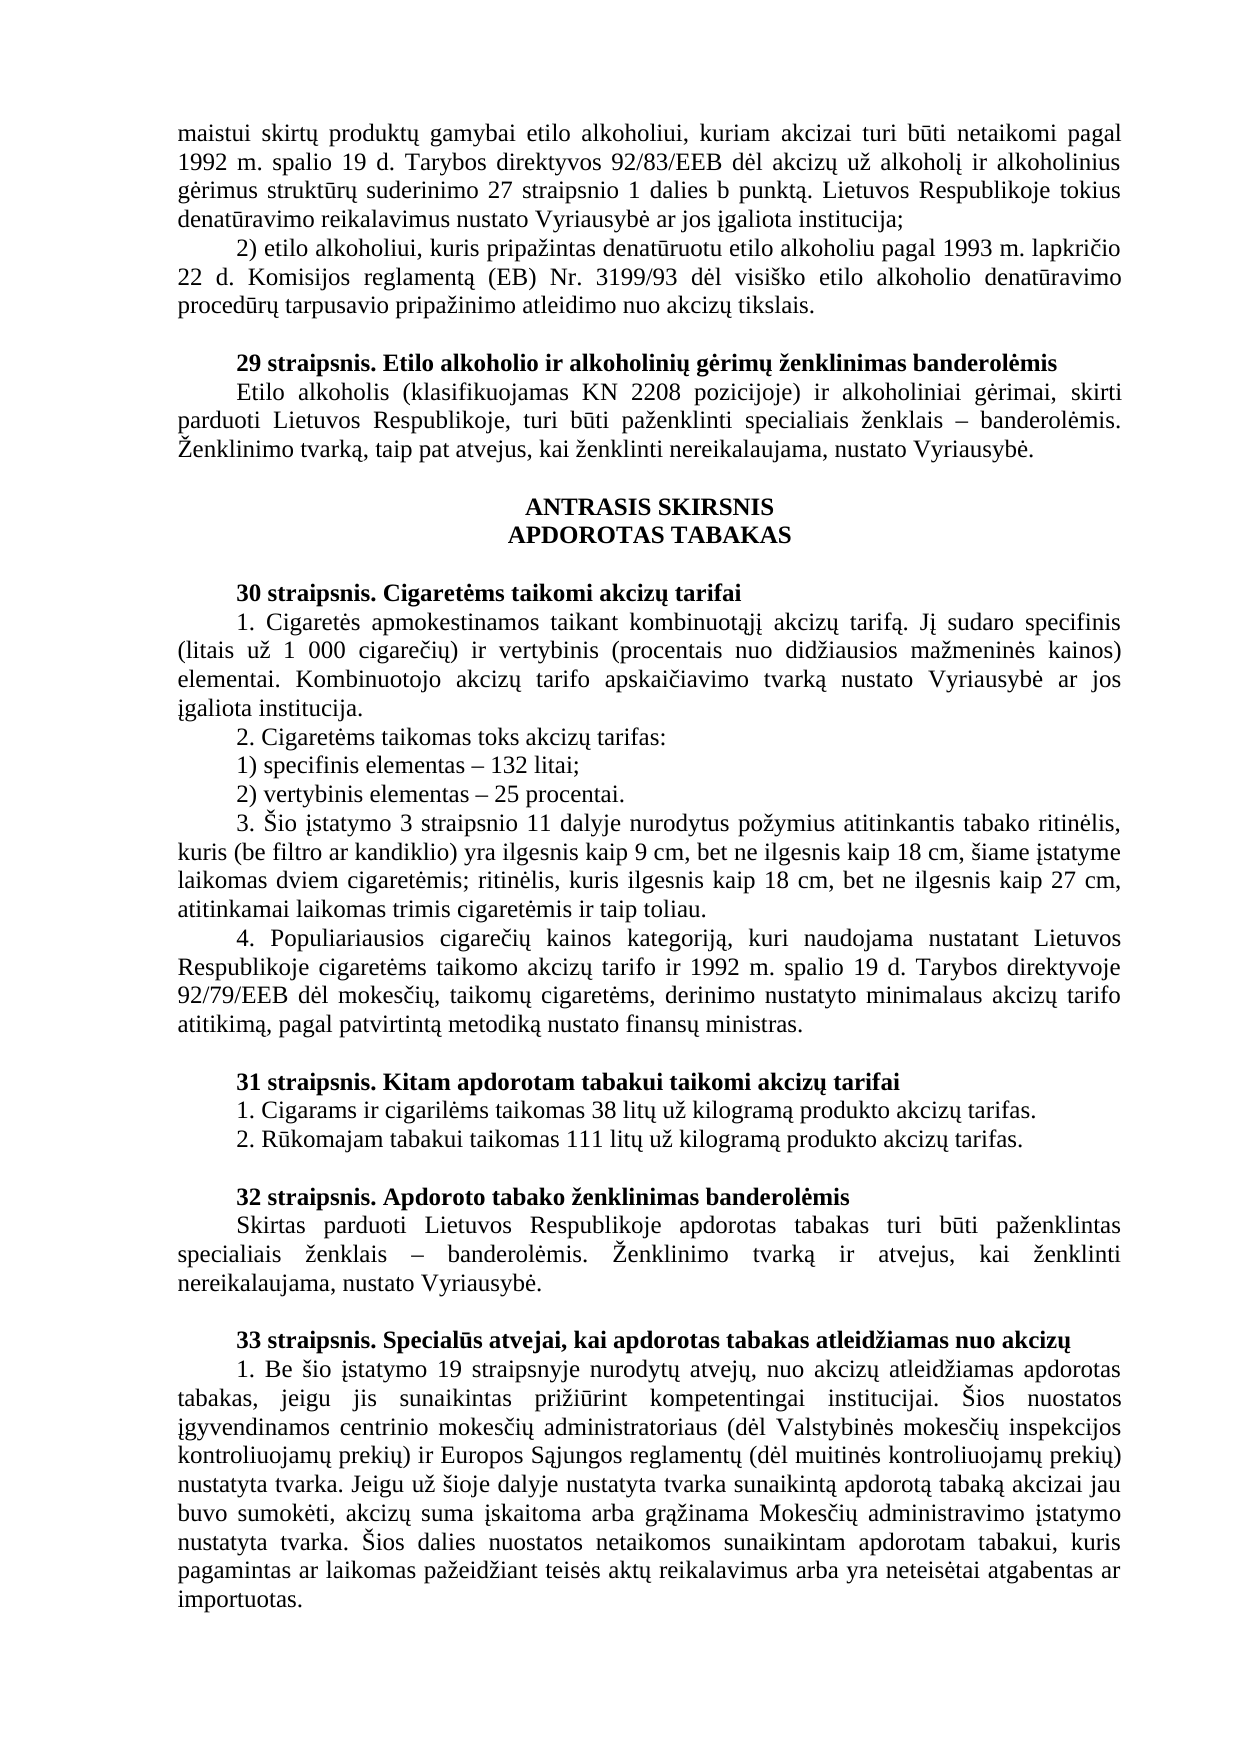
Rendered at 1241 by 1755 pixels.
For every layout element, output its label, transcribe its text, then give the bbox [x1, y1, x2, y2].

text 32 straipsnis. Apdoroto tabako ženklinimas banderolėmis [177, 1182, 1122, 1211]
text Etilo alkoholis (klasifikuojamas KN 2208 pozicijoje) ir alkoholiniai gėrimai, skirti parduoti Lietuvos Respublikoje, turi būti paženklinti specialiais ženklais – banderolėmis. Ženklinimo tvarką, taip pat atvejus, kai ženklinti nereikalaujama, nustato Vyriausybė. [177, 377, 1122, 463]
text 1. Be šio įstatymo 19 straipsnyje nurodytų atvejų, nuo akcizų atleidžiamas apdorotas tabakas, jeigu jis sunaikintas prižiūrint kompetentingai institucijai. Šios nuostatos įgyvendinamos centrinio mokesčių administratoriaus (dėl Valstybinės mokesčių inspekcijos kontroliuojamų prekių) ir Europos Sąjungos reglamentų (dėl muitinės kontroliuojamų prekių) nustatyta tvarka. Jeigu už šioje dalyje nustatyta tvarka sunaikintą apdorotą tabaką akcizai jau buvo sumokėti, akcizų suma įskaitoma arba grąžinama Mokesčių administravimo įstatymo nustatyta tvarka. Šios dalies nuostatos netaikomos sunaikintam apdorotam tabakui, kuris pagamintas ar laikomas pažeidžiant teisės aktų reikalavimus arba yra neteisėtai atgabentas ar importuotas. [177, 1354, 1122, 1613]
text Skirtas parduoti Lietuvos Respublikoje apdorotas tabakas turi būti paženklintas specialiais ženklais – banderolėmis. Ženklinimo tvarką ir atvejus, kai ženklinti nereikalaujama, nustato Vyriausybė. [177, 1211, 1122, 1297]
text 1) specifinis elementas – 132 litai; [177, 751, 1122, 779]
text 29 straipsnis. Etilo alkoholio ir alkoholinių gėrimų ženklinimas banderolėmis [177, 348, 1122, 377]
text 33 straipsnis. Specialūs atvejai, kai apdorotas tabakas atleidžiamas nuo akcizų [177, 1326, 1122, 1354]
text 3. Šio įstatymo 3 straipsnio 11 dalyje nurodytus požymius atitinkantis tabako ritinėlis, kuris (be filtro ar kandiklio) yra ilgesnis kaip 9 cm, bet ne ilgesnis kaip 18 cm, šiame įstatyme laikomas dviem cigaretėmis; ritinėlis, kuris ilgesnis kaip 18 cm, bet ne ilgesnis kaip 27 cm, atitinkamai laikomas trimis cigaretėmis ir taip toliau. [177, 808, 1122, 923]
text 31 straipsnis. Kitam apdorotam tabakui taikomi akcizų tarifai [177, 1067, 1122, 1096]
text 1. Cigaretės apmokestinamos taikant kombinuotąjį akcizų tarifą. Jį sudaro specifinis (litais už 1 000 cigarečių) ir vertybinis (procentais nuo didžiausios mažmeninės kainos) elementai. Kombinuotojo akcizų tarifo apskaičiavimo tvarką nustato Vyriausybė ar jos įgaliota institucija. [177, 607, 1122, 722]
text 4. Populiariausios cigarečių kainos kategoriją, kuri naudojama nustatant Lietuvos Respublikoje cigaretėms taikomo akcizų tarifo ir 1992 m. spalio 19 d. Tarybos direktyvoje 92/79/EEB dėl mokesčių, taikomų cigaretėms, derinimo nustatyto minimalaus akcizų tarifo atitikimą, pagal patvirtintą metodiką nustato finansų ministras. [177, 923, 1122, 1038]
text APDOROTAS TABAKAS [177, 521, 1122, 549]
text 30 straipsnis. Cigaretėms taikomi akcizų tarifai [177, 578, 1122, 607]
text 1. Cigarams ir cigarilėms taikomas 38 litų už kilogramą produkto akcizų tarifas. [177, 1096, 1122, 1124]
text maistui skirtų produktų gamybai etilo alkoholiui, kuriam akcizai turi būti netaikomi pagal 1992 m. spalio 19 d. Tarybos direktyvos 92/83/EEB dėl akcizų už alkoholį ir alkoholinius gėrimus struktūrų suderinimo 27 straipsnio 1 dalies b punktą. Lietuvos Respublikoje tokius denatūravimo reikalavimus nustato Vyriausybė ar jos įgaliota institucija; [177, 118, 1122, 233]
text 2. Cigaretėms taikomas toks akcizų tarifas: [177, 722, 1122, 751]
text ANTRASIS SKIRSNIS [177, 492, 1122, 521]
text 2) vertybinis elementas – 25 procentai. [177, 779, 1122, 808]
text 2. Rūkomajam tabakui taikomas 111 litų už kilogramą produkto akcizų tarifas. [177, 1124, 1122, 1153]
text 2) etilo alkoholiui, kuris pripažintas denatūruotu etilo alkoholiu pagal 1993 m. lapkričio 22 d. Komisijos reglamentą (EB) Nr. 3199/93 dėl visiško etilo alkoholio denatūravimo procedūrų tarpusavio pripažinimo atleidimo nuo akcizų tikslais. [177, 233, 1122, 319]
